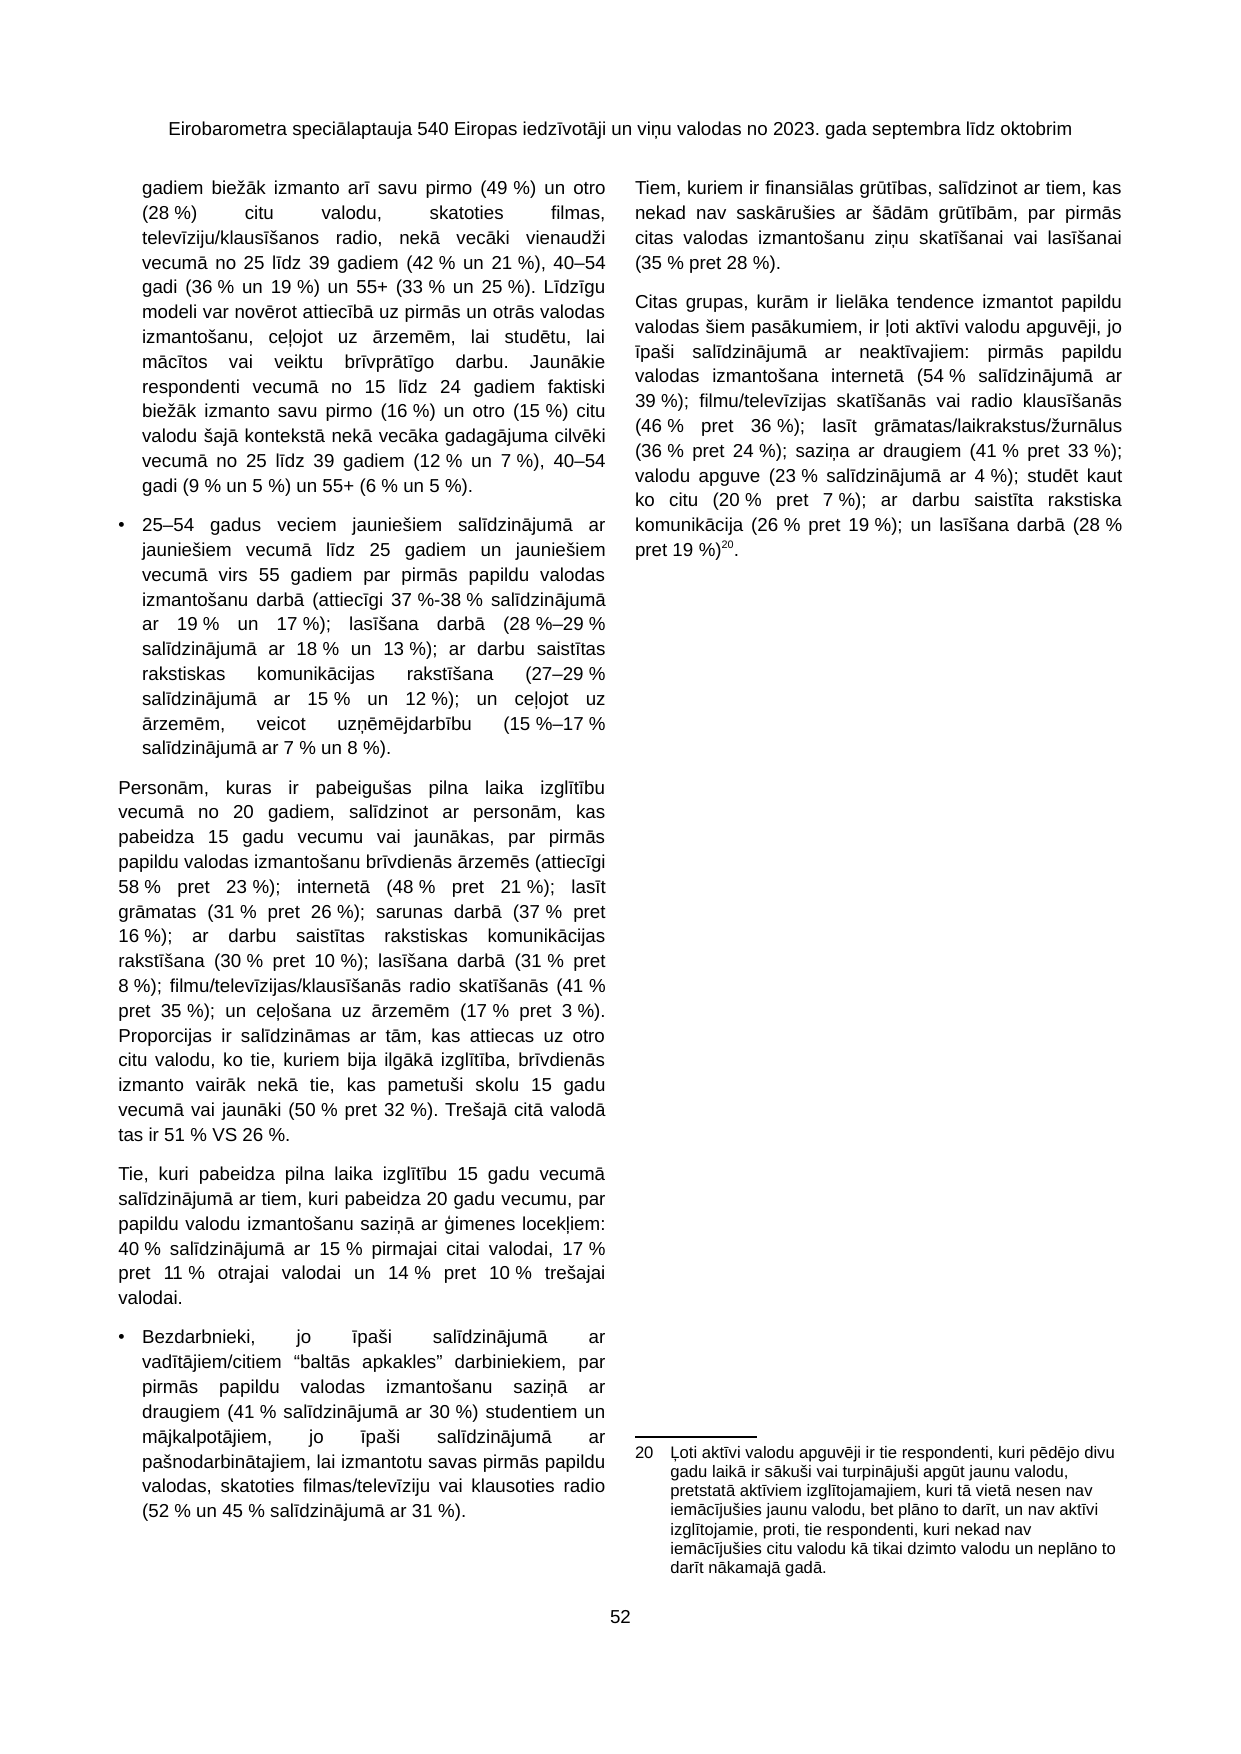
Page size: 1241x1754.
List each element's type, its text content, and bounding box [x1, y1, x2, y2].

text Personām, kuras ir pabeigušas pilna laika izglītību vecumā no 20 gadiem, salīdzinot ar personām, kas pabeidza 15 gadu vecumu vai jaunākas, par pirmās papildu valodas izmantošanu brīvdienās ārzemēs (attiecīgi 58 % pret 23 %); internetā (48 % pret 21 %); lasīt grāmatas (31 % pret 26 %); sarunas darbā (37 % pret 16 %); ar darbu saistītas rakstiskas komunikācijas rakstīšana (30 % pret 10 %); lasīšana darbā (31 % pret 8 %); filmu/televīzijas/klausīšanās radio skatīšanās (41 % pret 35 %); un ceļošana uz ārzemēm (17 % pret 3 %). Proporcijas ir salīdzināmas ar tām, kas attiecas uz otro citu valodu, ko tie, kuriem bija ilgākā izglītība, brīvdienās izmanto vairāk nekā tie, kas pametuši skolu 15 gadu vecumā vai jaunāki (50 % pret 32 %). Trešajā citā valodā tas ir 51 % VS 26 %. [118, 777, 605, 1145]
list 25–54 gadus veciem jauniešiem salīdzinājumā ar jauniešiem vecumā līdz 25 gadiem un jauniešiem vecumā virs 55 gadiem par pirmās papildu valodas izmantošanu darbā (attiecīgi 37 %-38 % salīdzinājumā ar 19 % un 17 %); lasīšana darbā (28 %–29 % salīdzinājumā ar 18 % un 13 %); ar darbu saistītas rakstiskas komunikācijas rakstīšana (27–29 % salīdzinājumā ar 15 % un 12 %); un ceļojot uz ārzemēm, veicot uzņēmējdarbību (15 %–17 % salīdzinājumā ar 7 % un 8 %). [118, 514, 605, 759]
text Ļoti aktīvi valodu apguvēji ir tie respondenti, kuri pēdējo divu gadu laikā ir sākuši vai turpinājuši apgūt jaunu valodu, pretstatā aktīviem izglītojamajiem, kuri tā vietā nesen nav iemācījušies jaunu valodu, bet plāno to darīt, un nav aktīvi izglītojamie, proti, tie respondenti, kuri nekad nav iemācījušies citu valodu kā tikai dzimto valodu un neplāno to darīt nākamajā gadā. [635, 1443, 1122, 1577]
list Bezdarbnieki, jo īpaši salīdzinājumā ar vadītājiem/citiem “baltās apkakles” darbiniekiem, par pirmās papildu valodas izmantošanu saziņā ar draugiem (41 % salīdzinājumā ar 30 %) studentiem un mājkalpotājiem, jo īpaši salīdzinājumā ar pašnodarbinātajiem, lai izmantotu savas pirmās papildu valodas, skatoties filmas/televīziju vai klausoties radio (52 % un 45 % salīdzinājumā ar 31 %). [118, 1326, 605, 1522]
text Tiem, kuriem ir finansiālas grūtības, salīdzinot ar tiem, kas nekad nav saskārušies ar šādām grūtībām, par pirmās citas valodas izmantošanu ziņu skatīšanai vai lasīšanai (35 % pret 28 %). [635, 177, 1122, 273]
text Citas grupas, kurām ir lielāka tendence izmantot papildu valodas šiem pasākumiem, ir ļoti aktīvi valodu apguvēji, jo īpaši salīdzinājumā ar neaktīvajiem: pirmās papildu valodas izmantošana internetā (54 % salīdzinājumā ar 39 %); filmu/televīzijas skatīšanās vai radio klausīšanās (46 % pret 36 %); lasīt grāmatas/laikrakstus/žurnālus (36 % pret 24 %); saziņa ar draugiem (41 % pret 33 %); valodu apguve (23 % salīdzinājumā ar 4 %); studēt kaut ko citu (20 % pret 7 %); ar darbu saistīta rakstiska komunikācija (26 % pret 19 %); un lasīšana darbā (28 % pret 19 %). [635, 291, 1122, 560]
text Tie, kuri pabeidza pilna laika izglītību 15 gadu vecumā salīdzinājumā ar tiem, kuri pabeidza 20 gadu vecumu, par papildu valodu izmantošanu saziņā ar ģimenes locekļiem: 40 % salīdzinājumā ar 15 % pirmajai citai valodai, 17 % pret 11 % otrajai valodai un 14 % pret 10 % trešajai valodai. [118, 1163, 605, 1308]
list gadiem biežāk izmanto arī savu pirmo (49 %) un otro (28 %) citu valodu, skatoties filmas, televīziju/klausīšanos radio, nekā vecāki vienaudži vecumā no 25 līdz 39 gadiem (42 % un 21 %), 40–54 gadi (36 % un 19 %) un 55+ (33 % un 25 %). Līdzīgu modeli var novērot attiecībā uz pirmās un otrās valodas izmantošanu, ceļojot uz ārzemēm, lai studētu, lai mācītos vai veiktu brīvprātīgo darbu. Jaunākie respondenti vecumā no 15 līdz 24 gadiem faktiski biežāk izmanto savu pirmo (16 %) un otro (15 %) citu valodu šajā kontekstā nekā vecāka gadagājuma cilvēki vecumā no 25 līdz 39 gadiem (12 % un 7 %), 40–54 gadi (9 % un 5 %) un 55+ (6 % un 5 %). [118, 177, 605, 496]
